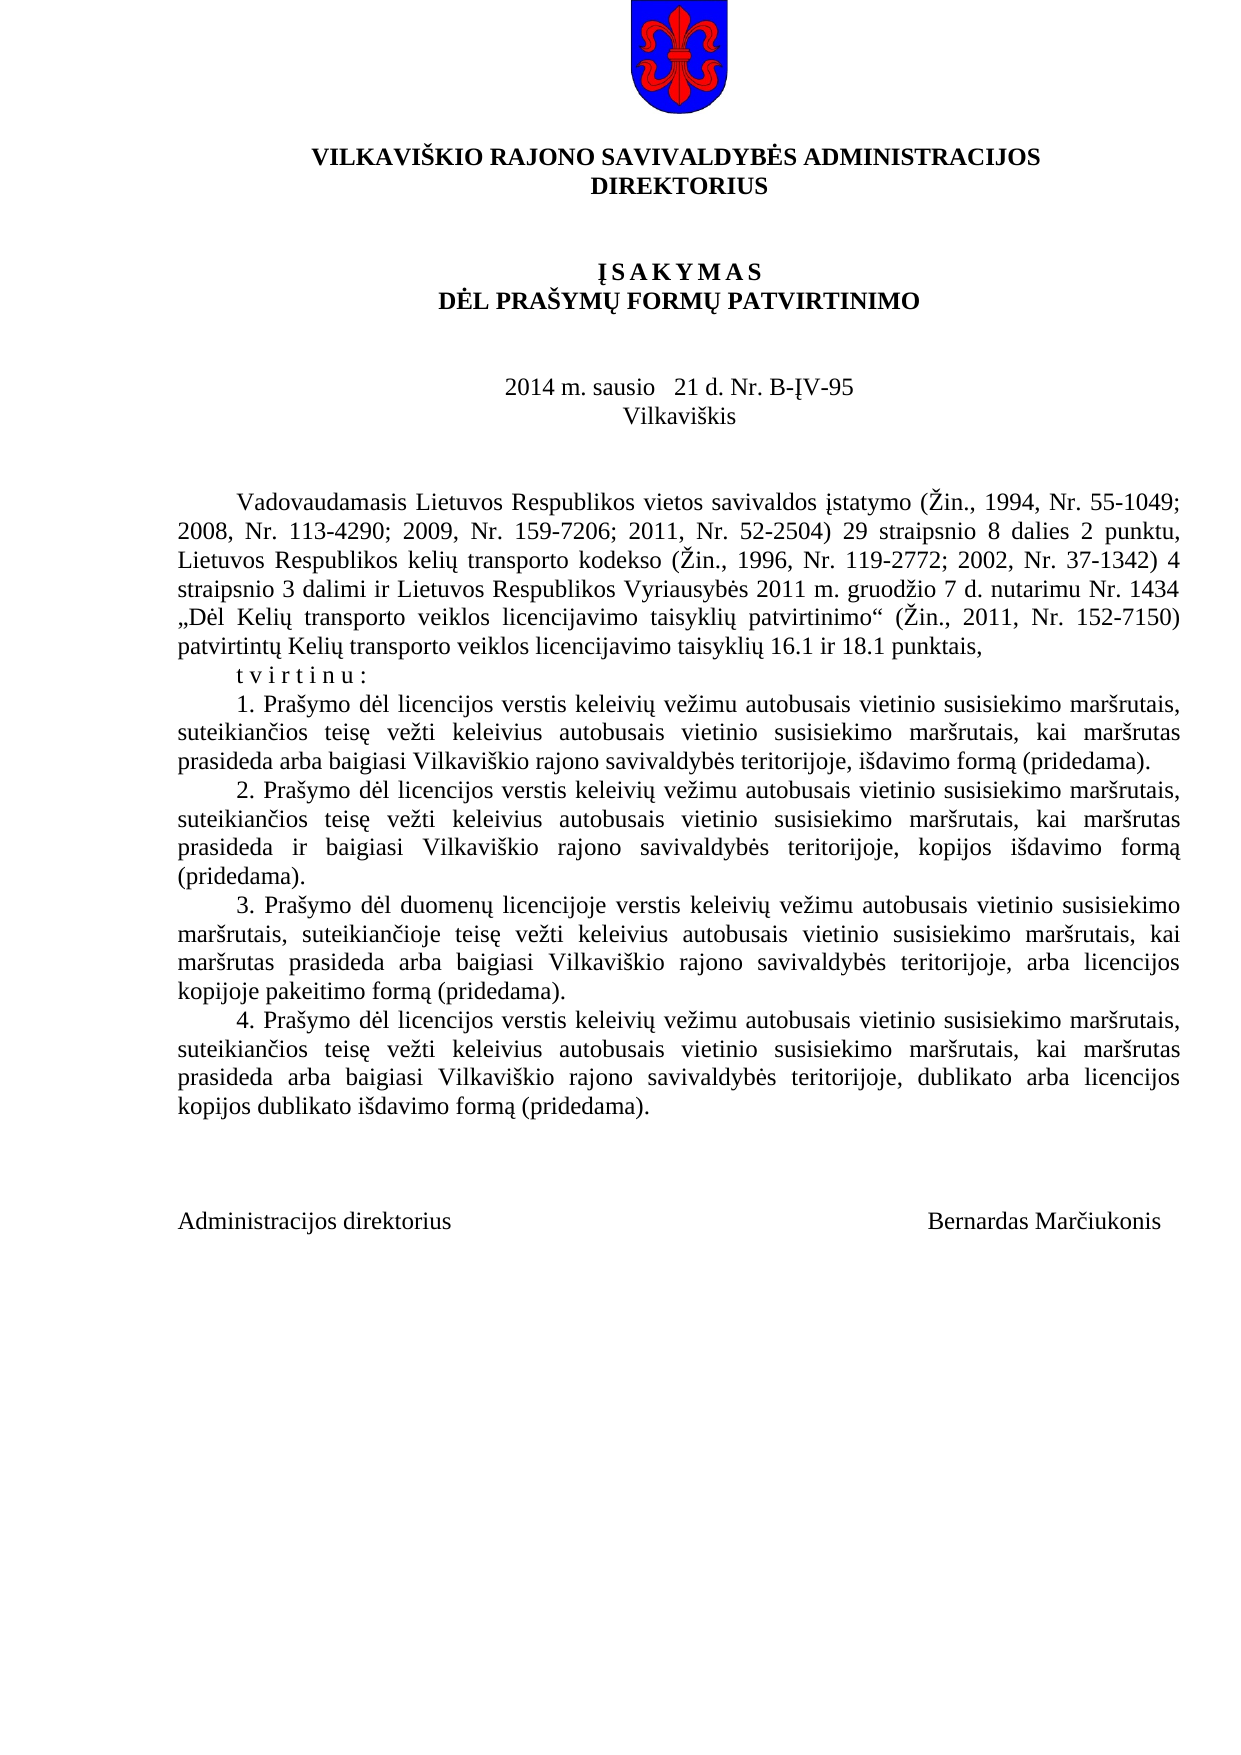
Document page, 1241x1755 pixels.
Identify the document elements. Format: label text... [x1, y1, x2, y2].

text 3. Prašymo dėl duomenų licencijoje verstis keleivių vežimu autobusais vietinio susisiekimo maršrutais, suteikiančioje teisę vežti keleivius autobusais vietinio susisiekimo maršrutais, kai maršrutas prasideda arba baigiasi Vilkaviškio rajono savivaldybės teritorijoje, arba licencijos kopijoje pakeitimo formą (pridedama). [177, 890, 1181, 1005]
text VILKAVIŠKIO RAJONO SAVIVALDYBĖS ADMINISTRACIJOS [177, 142, 1181, 171]
text 2. Prašymo dėl licencijos verstis keleivių vežimu autobusais vietinio susisiekimo maršrutais, suteikiančios teisę vežti keleivius autobusais vietinio susisiekimo maršrutais, kai maršrutas prasideda ir baigiasi Vilkaviškio rajono savivaldybės teritorijoje, kopijos išdavimo formą (pridedama). [177, 775, 1181, 890]
text 1. Prašymo dėl licencijos verstis keleivių vežimu autobusais vietinio susisiekimo maršrutais, suteikiančios teisę vežti keleivius autobusais vietinio susisiekimo maršrutais, kai maršrutas prasideda arba baigiasi Vilkaviškio rajono savivaldybės teritorijoje, išdavimo formą (pridedama). [177, 689, 1181, 775]
text 2014 m. sausio 21 d. Nr. B-ĮV-95 [177, 372, 1181, 401]
text t v i r t i n u : [177, 660, 1181, 689]
text Administracijos direktorius Bernardas Marčiukonis [177, 1206, 1181, 1235]
text DIREKTORIUS [177, 171, 1181, 200]
text DĖL PRAŠYMŲ FORMŲ PATVIRTINIMO [177, 286, 1181, 315]
text Vadovaudamasis Lietuvos Respublikos vietos savivaldos įstatymo (Žin., 1994, Nr. 55-1049; 2008, Nr. 113-4290; 2009, Nr. 159-7206; 2011, Nr. 52-2504) 29 straipsnio 8 dalies 2 punktu, Lietuvos Respublikos kelių transporto kodekso (Žin., 1996, Nr. 119-2772; 2002, Nr. 37-1342) 4 straipsnio 3 dalimi ir Lietuvos Respublikos Vyriausybės 2011 m. gruodžio 7 d. nutarimu Nr. 1434 „Dėl Kelių transporto veiklos licencijavimo taisyklių patvirtinimo“ (Žin., 2011, Nr. 152-7150) patvirtintų Kelių transporto veiklos licencijavimo taisyklių 16.1 ir 18.1 punktais, [177, 487, 1181, 660]
text Vilkaviškis [177, 401, 1181, 430]
text ĮSAKYMAS [177, 257, 1181, 286]
text 4. Prašymo dėl licencijos verstis keleivių vežimu autobusais vietinio susisiekimo maršrutais, suteikiančios teisę vežti keleivius autobusais vietinio susisiekimo maršrutais, kai maršrutas prasideda arba baigiasi Vilkaviškio rajono savivaldybės teritorijoje, dublikato arba licencijos kopijos dublikato išdavimo formą (pridedama). [177, 1005, 1181, 1120]
